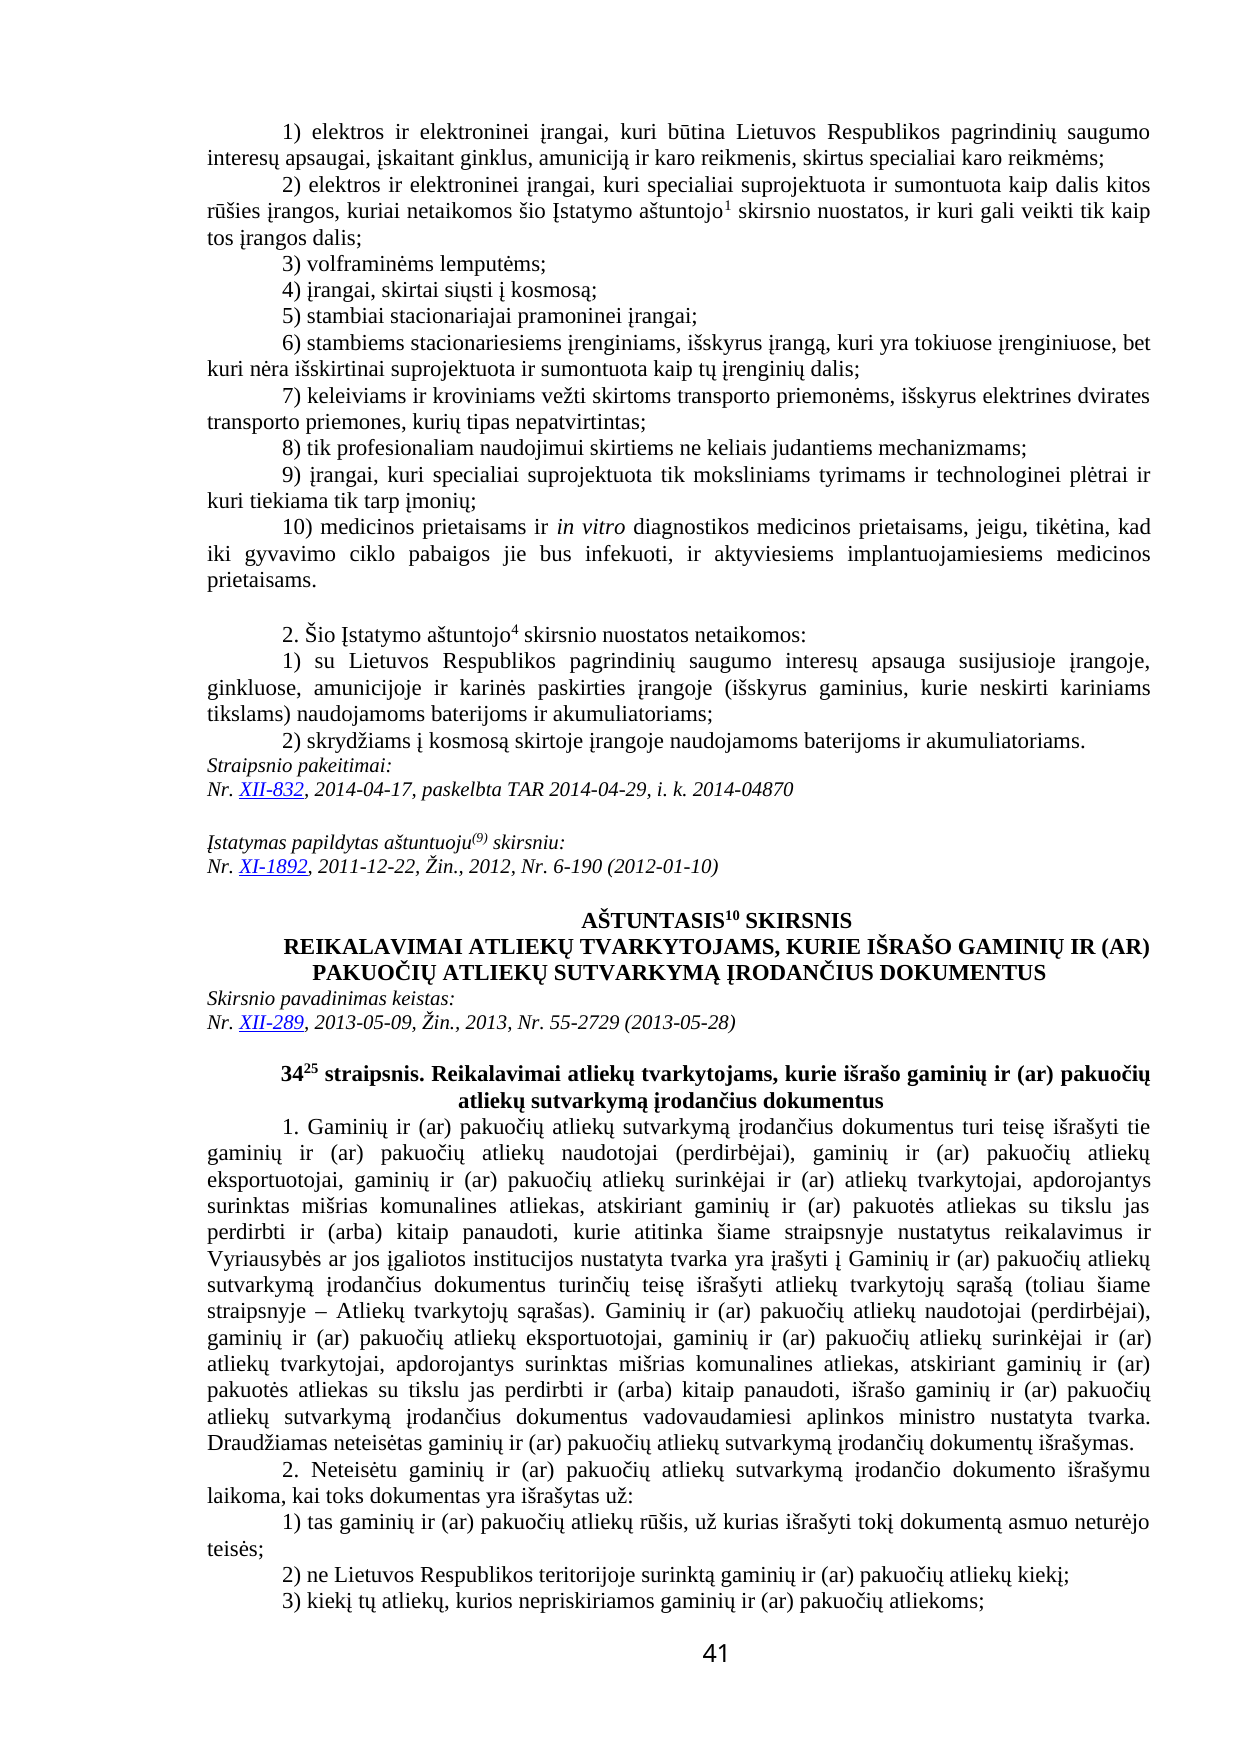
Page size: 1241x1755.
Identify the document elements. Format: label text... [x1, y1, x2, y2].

text AŠTUNTASIS10 SKIRSNIS [207, 907, 1152, 933]
text REIKALAVIMAI ATLIEKŲ TVARKYTOJAMS, KURIE IŠRAŠO GAMINIŲ IR (AR) PAKUOČIŲ ATLIEKŲ SUTVARKYMĄ ĮRODANČIUS DOKUMENTUS [207, 933, 1152, 986]
text 2) skrydžiams į kosmosą skirtoje įrangoje naudojamoms baterijoms ir akumuliatoriams. [207, 727, 1152, 753]
text 3) volframinėms lemputėms; [207, 250, 1152, 276]
text 4) įrangai, skirtai siųsti į kosmosą; [207, 276, 1152, 303]
text 2. Šio Įstatymo aštuntojo4 skirsnio nuostatos netaikomos: [207, 621, 1152, 648]
text Nr. XII-289, 2013-05-09, Žin., 2013, Nr. 55-2729 (2013-05-28) [207, 1010, 1152, 1034]
text 8) tik profesionaliam naudojimui skirtiems ne keliais judantiems mechanizmams; [207, 434, 1152, 461]
text Skirsnio pavadinimas keistas: [207, 986, 1152, 1010]
text 6) stambiems stacionariesiems įrenginiams, išskyrus įrangą, kuri yra tokiuose įrenginiuose, bet kuri nėra išskirtinai suprojektuota ir sumontuota kaip tų įrenginių dalis; [207, 329, 1152, 382]
text 7) keleiviams ir kroviniams vežti skirtoms transporto priemonėms, išskyrus elektrines dvirates transporto priemones, kurių tipas nepatvirtintas; [207, 382, 1152, 434]
text 9) įrangai, kuri specialiai suprojektuota tik moksliniams tyrimams ir technologinei plėtrai ir kuri tiekiama tik tarp įmonių; [207, 461, 1152, 513]
text 2. Neteisėtu gaminių ir (ar) pakuočių atliekų sutvarkymą įrodančio dokumento išrašymu laikoma, kai toks dokumentas yra išrašytas už: [207, 1456, 1152, 1508]
text 10) medicinos prietaisams ir in vitro diagnostikos medicinos prietaisams, jeigu, tikėtina, kad iki gyvavimo ciklo pabaigos jie bus infekuoti, ir aktyviesiems implantuojamiesiems medicinos prietaisams. [207, 513, 1152, 592]
text 1) tas gaminių ir (ar) pakuočių atliekų rūšis, už kurias išrašyti tokį dokumentą asmuo neturėjo teisės; [207, 1508, 1152, 1561]
text 2) ne Lietuvos Respublikos teritorijoje surinktą gaminių ir (ar) pakuočių atliekų kiekį; [207, 1561, 1152, 1587]
text 5) stambiai stacionariajai pramoninei įrangai; [207, 303, 1152, 329]
text Nr. XI-1892, 2011-12-22, Žin., 2012, Nr. 6-190 (2012-01-10) [207, 854, 1152, 878]
text 3425 straipsnis. Reikalavimai atliekų tvarkytojams, kurie išrašo gaminių ir (ar) pakuočių atliekų sutvarkymą įrodančius dokumentus [281, 1060, 1152, 1113]
text Straipsnio pakeitimai: [207, 753, 1152, 777]
text Įstatymas papildytas aštuntuoju(9) skirsniu: [207, 830, 1152, 854]
text 1) su Lietuvos Respublikos pagrindinių saugumo interesų apsauga susijusioje įrangoje, ginkluose, amunicijoje ir karinės paskirties įrangoje (išskyrus gaminius, kurie neskirti kariniams tikslams) naudojamoms baterijoms ir akumuliatoriams; [207, 648, 1152, 727]
text 1. Gaminių ir (ar) pakuočių atliekų sutvarkymą įrodančius dokumentus turi teisę išrašyti tie gaminių ir (ar) pakuočių atliekų naudotojai (perdirbėjai), gaminių ir (ar) pakuočių atliekų eksportuotojai, gaminių ir (ar) pakuočių atliekų surinkėjai ir (ar) atliekų tvarkytojai, apdorojantys surinktas mišrias komunalines atliekas, atskiriant gaminių ir (ar) pakuotės atliekas su tikslu jas perdirbti ir (arba) kitaip panaudoti, kurie atitinka šiame straipsnyje nustatytus reikalavimus ir Vyriausybės ar jos įgaliotos institucijos nustatyta tvarka yra įrašyti į Gaminių ir (ar) pakuočių atliekų sutvarkymą įrodančius dokumentus turinčių teisę išrašyti atliekų tvarkytojų sąrašą (toliau šiame straipsnyje – Atliekų tvarkytojų sąrašas). Gaminių ir (ar) pakuočių atliekų naudotojai (perdirbėjai), gaminių ir (ar) pakuočių atliekų eksportuotojai, gaminių ir (ar) pakuočių atliekų surinkėjai ir (ar) atliekų tvarkytojai, apdorojantys surinktas mišrias komunalines atliekas, atskiriant gaminių ir (ar) pakuotės atliekas su tikslu jas perdirbti ir (arba) kitaip panaudoti, išrašo gaminių ir (ar) pakuočių atliekų sutvarkymą įrodančius dokumentus vadovaudamiesi aplinkos ministro nustatyta tvarka. Draudžiamas neteisėtas gaminių ir (ar) pakuočių atliekų sutvarkymą įrodančių dokumentų išrašymas. [207, 1113, 1152, 1456]
text Nr. XII-832, 2014-04-17, paskelbta TAR 2014-04-29, i. k. 2014-04870 [207, 777, 1152, 801]
text 3) kiekį tų atliekų, kurios nepriskiriamos gaminių ir (ar) pakuočių atliekoms; [207, 1587, 1152, 1614]
text 2) elektros ir elektroninei įrangai, kuri specialiai suprojektuota ir sumontuota kaip dalis kitos rūšies įrangos, kuriai netaikomos šio Įstatymo aštuntojo1 skirsnio nuostatos, ir kuri gali veikti tik kaip tos įrangos dalis; [207, 171, 1152, 250]
text 1) elektros ir elektroninei įrangai, kuri būtina Lietuvos Respublikos pagrindinių saugumo interesų apsaugai, įskaitant ginklus, amuniciją ir karo reikmenis, skirtus specialiai karo reikmėms; [207, 118, 1152, 171]
